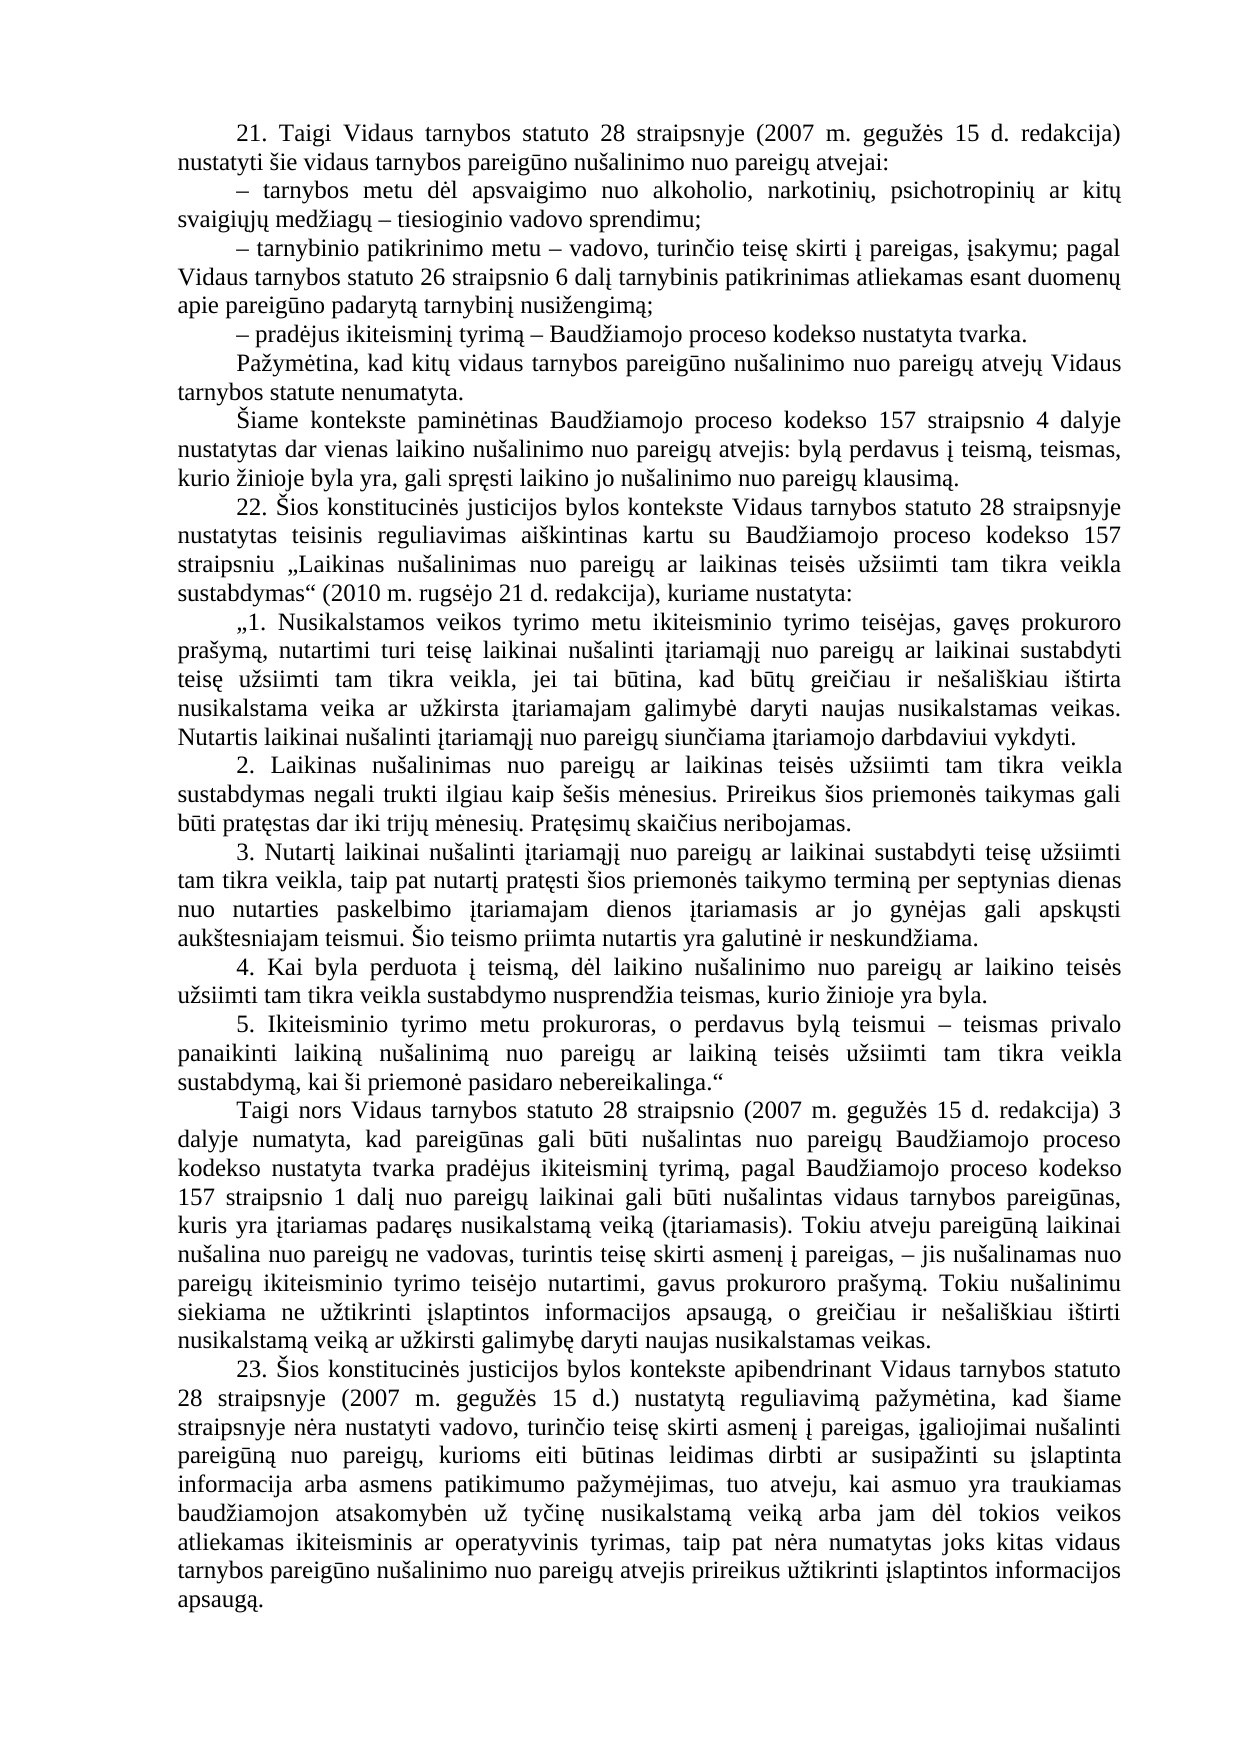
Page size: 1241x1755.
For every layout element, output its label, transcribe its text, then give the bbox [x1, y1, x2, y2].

text 23. Šios konstitucinės justicijos bylos kontekste apibendrinant Vidaus tarnybos statuto 28 straipsnyje (2007 m. gegužės 15 d.) nustatytą reguliavimą pažymėtina, kad šiame straipsnyje nėra nustatyti vadovo, turinčio teisę skirti asmenį į pareigas, įgaliojimai nušalinti pareigūną nuo pareigų, kurioms eiti būtinas leidimas dirbti ar susipažinti su įslaptinta informacija arba asmens patikimumo pažymėjimas, tuo atveju, kai asmuo yra traukiamas baudžiamojon atsakomybėn už tyčinę nusikalstamą veiką arba jam dėl tokios veikos atliekamas ikiteisminis ar operatyvinis tyrimas, taip pat nėra numatytas joks kitas vidaus tarnybos pareigūno nušalinimo nuo pareigų atvejis prireikus užtikrinti įslaptintos informacijos apsaugą. [177, 1354, 1122, 1613]
text – pradėjus ikiteisminį tyrimą – Baudžiamojo proceso kodekso nustatyta tvarka. [177, 319, 1122, 348]
text – tarnybos metu dėl apsvaigimo nuo alkoholio, narkotinių, psichotropinių ar kitų svaigiųjų medžiagų – tiesioginio vadovo sprendimu; [177, 176, 1122, 233]
text 22. Šios konstitucinės justicijos bylos kontekste Vidaus tarnybos statuto 28 straipsnyje nustatytas teisinis reguliavimas aiškintinas kartu su Baudžiamojo proceso kodekso 157 straipsniu „Laikinas nušalinimas nuo pareigų ar laikinas teisės užsiimti tam tikra veikla sustabdymas“ (2010 m. rugsėjo 21 d. redakcija), kuriame nustatyta: [177, 492, 1122, 607]
text Šiame kontekste paminėtinas Baudžiamojo proceso kodekso 157 straipsnio 4 dalyje nustatytas dar vienas laikino nušalinimo nuo pareigų atvejis: bylą perdavus į teismą, teismas, kurio žinioje byla yra, gali spręsti laikino jo nušalinimo nuo pareigų klausimą. [177, 406, 1122, 492]
text 5. Ikiteisminio tyrimo metu prokuroras, o perdavus bylą teismui – teismas privalo panaikinti laikiną nušalinimą nuo pareigų ar laikiną teisės užsiimti tam tikra veikla sustabdymą, kai ši priemonė pasidaro nebereikalinga.“ [177, 1009, 1122, 1096]
text 4. Kai byla perduota į teismą, dėl laikino nušalinimo nuo pareigų ar laikino teisės užsiimti tam tikra veikla sustabdymo nusprendžia teismas, kurio žinioje yra byla. [177, 952, 1122, 1009]
text Pažymėtina, kad kitų vidaus tarnybos pareigūno nušalinimo nuo pareigų atvejų Vidaus tarnybos statute nenumatyta. [177, 348, 1122, 406]
text – tarnybinio patikrinimo metu – vadovo, turinčio teisę skirti į pareigas, įsakymu; pagal Vidaus tarnybos statuto 26 straipsnio 6 dalį tarnybinis patikrinimas atliekamas esant duomenų apie pareigūno padarytą tarnybinį nusižengimą; [177, 233, 1122, 319]
text 2. Laikinas nušalinimas nuo pareigų ar laikinas teisės užsiimti tam tikra veikla sustabdymas negali trukti ilgiau kaip šešis mėnesius. Prireikus šios priemonės taikymas gali būti pratęstas dar iki trijų mėnesių. Pratęsimų skaičius neribojamas. [177, 751, 1122, 837]
text „1. Nusikalstamos veikos tyrimo metu ikiteisminio tyrimo teisėjas, gavęs prokuroro prašymą, nutartimi turi teisę laikinai nušalinti įtariamąjį nuo pareigų ar laikinai sustabdyti teisę užsiimti tam tikra veikla, jei tai būtina, kad būtų greičiau ir nešališkiau ištirta nusikalstama veika ar užkirsta įtariamajam galimybė daryti naujas nusikalstamas veikas. Nutartis laikinai nušalinti įtariamąjį nuo pareigų siunčiama įtariamojo darbdaviui vykdyti. [177, 607, 1122, 751]
text Taigi nors Vidaus tarnybos statuto 28 straipsnio (2007 m. gegužės 15 d. redakcija) 3 dalyje numatyta, kad pareigūnas gali būti nušalintas nuo pareigų Baudžiamojo proceso kodekso nustatyta tvarka pradėjus ikiteisminį tyrimą, pagal Baudžiamojo proceso kodekso 157 straipsnio 1 dalį nuo pareigų laikinai gali būti nušalintas vidaus tarnybos pareigūnas, kuris yra įtariamas padaręs nusikalstamą veiką (įtariamasis). Tokiu atveju pareigūną laikinai nušalina nuo pareigų ne vadovas, turintis teisę skirti asmenį į pareigas, – jis nušalinamas nuo pareigų ikiteisminio tyrimo teisėjo nutartimi, gavus prokuroro prašymą. Tokiu nušalinimu siekiama ne užtikrinti įslaptintos informacijos apsaugą, o greičiau ir nešališkiau ištirti nusikalstamą veiką ar užkirsti galimybę daryti naujas nusikalstamas veikas. [177, 1096, 1122, 1354]
text 3. Nutartį laikinai nušalinti įtariamąjį nuo pareigų ar laikinai sustabdyti teisę užsiimti tam tikra veikla, taip pat nutartį pratęsti šios priemonės taikymo terminą per septynias dienas nuo nutarties paskelbimo įtariamajam dienos įtariamasis ar jo gynėjas gali apskųsti aukštesniajam teismui. Šio teismo priimta nutartis yra galutinė ir neskundžiama. [177, 837, 1122, 952]
text 21. Taigi Vidaus tarnybos statuto 28 straipsnyje (2007 m. gegužės 15 d. redakcija) nustatyti šie vidaus tarnybos pareigūno nušalinimo nuo pareigų atvejai: [177, 118, 1122, 176]
